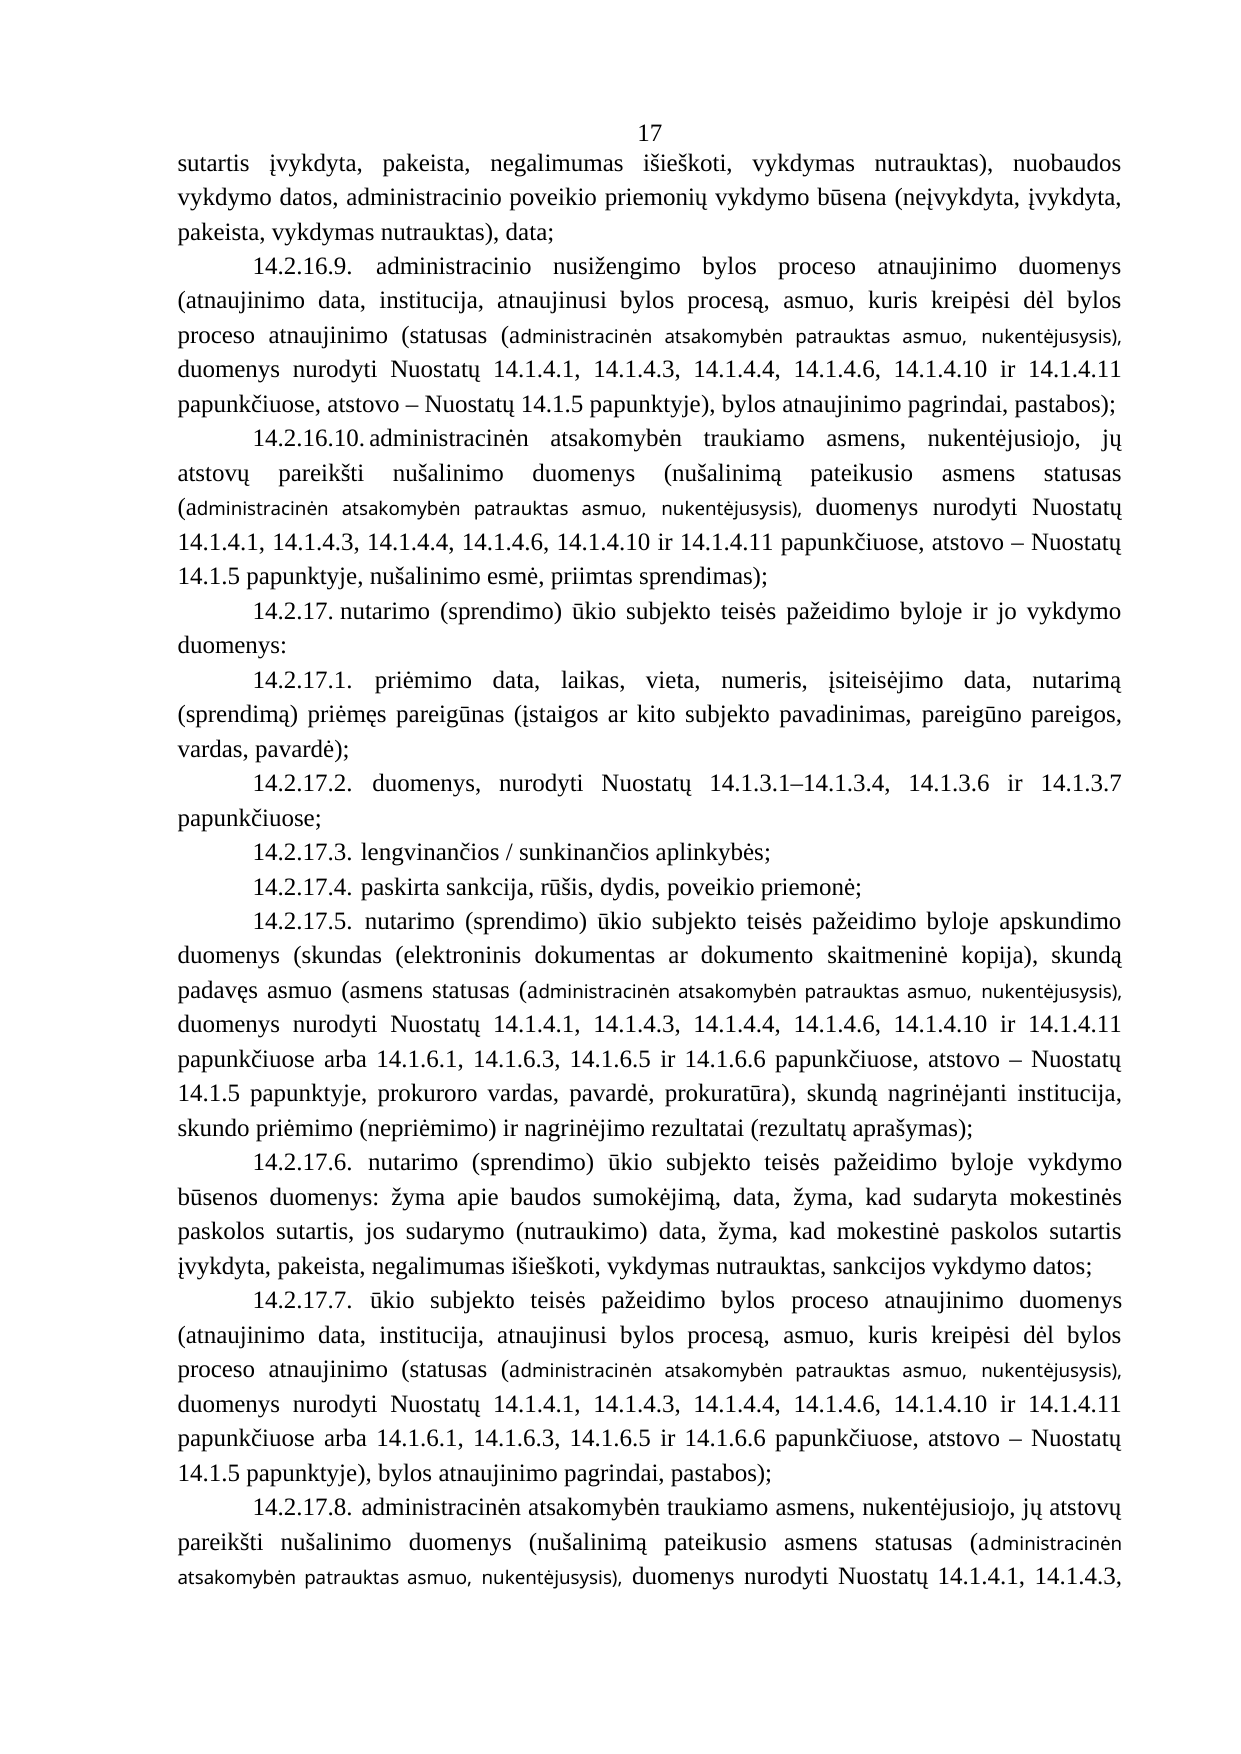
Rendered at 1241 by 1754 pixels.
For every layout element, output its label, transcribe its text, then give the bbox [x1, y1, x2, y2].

text 14.2.17.6. nutarimo (sprendimo) ūkio subjekto teisės pažeidimo byloje vykdymo būsenos duomenys: žyma apie baudos sumokėjimą, data, žyma, kad sudaryta mokestinės paskolos sutartis, jos sudarymo (nutraukimo) data, žyma, kad mokestinė paskolos sutartis įvykdyta, pakeista, negalimumas išieškoti, vykdymas nutrauktas, sankcijos vykdymo datos; [177, 1147, 1122, 1280]
text 14.2.16.10. administracinėn atsakomybėn traukiamo asmens, nukentėjusiojo, jų atstovų pareikšti nušalinimo duomenys (nušalinimą pateikusio asmens statusas (administracinėn atsakomybėn patrauktas asmuo, nukentėjusysis), duomenys nurodyti Nuostatų 14.1.4.1, 14.1.4.3, 14.1.4.4, 14.1.4.6, 14.1.4.10 ir 14.1.4.11 papunkčiuose, atstovo – Nuostatų 14.1.5 papunktyje, nušalinimo esmė, priimtas sprendimas); [177, 423, 1122, 590]
text 14.2.17. nutarimo (sprendimo) ūkio subjekto teisės pažeidimo byloje ir jo vykdymo duomenys: [177, 596, 1122, 659]
text 14.2.17.2. duomenys, nurodyti Nuostatų 14.1.3.1–14.1.3.4, 14.1.3.6 ir 14.1.3.7 papunkčiuose; [177, 768, 1122, 831]
text 14.2.17.8. administracinėn atsakomybėn traukiamo asmens, nukentėjusiojo, jų atstovų pareikšti nušalinimo duomenys (nušalinimą pateikusio asmens statusas (administracinėn atsakomybėn patrauktas asmuo, nukentėjusysis), duomenys nurodyti Nuostatų 14.1.4.1, 14.1.4.3, [177, 1492, 1122, 1590]
text 14.2.16.9. administracinio nusižengimo bylos proceso atnaujinimo duomenys (atnaujinimo data, institucija, atnaujinusi bylos procesą, asmuo, kuris kreipėsi dėl bylos proceso atnaujinimo (statusas (administracinėn atsakomybėn patrauktas asmuo, nukentėjusysis), duomenys nurodyti Nuostatų 14.1.4.1, 14.1.4.3, 14.1.4.4, 14.1.4.6, 14.1.4.10 ir 14.1.4.11 papunkčiuose, atstovo – Nuostatų 14.1.5 papunktyje), bylos atnaujinimo pagrindai, pastabos); [177, 251, 1122, 418]
text 14.2.17.1. priėmimo data, laikas, vieta, numeris, įsiteisėjimo data, nutarimą (sprendimą) priėmęs pareigūnas (įstaigos ar kito subjekto pavadinimas, pareigūno pareigos, vardas, pavardė); [177, 665, 1122, 762]
text 14.2.17.5. nutarimo (sprendimo) ūkio subjekto teisės pažeidimo byloje apskundimo duomenys (skundas (elektroninis dokumentas ar dokumento skaitmeninė kopija), skundą padavęs asmuo (asmens statusas (administracinėn atsakomybėn patrauktas asmuo, nukentėjusysis), duomenys nurodyti Nuostatų 14.1.4.1, 14.1.4.3, 14.1.4.4, 14.1.4.6, 14.1.4.10 ir 14.1.4.11 papunkčiuose arba 14.1.6.1, 14.1.6.3, 14.1.6.5 ir 14.1.6.6 papunkčiuose, atstovo – Nuostatų 14.1.5 papunktyje, prokuroro vardas, pavardė, prokuratūra), skundą nagrinėjanti institucija, skundo priėmimo (nepriėmimo) ir nagrinėjimo rezultatai (rezultatų aprašymas); [177, 906, 1122, 1142]
text 14.2.17.7. ūkio subjekto teisės pažeidimo bylos proceso atnaujinimo duomenys (atnaujinimo data, institucija, atnaujinusi bylos procesą, asmuo, kuris kreipėsi dėl bylos proceso atnaujinimo (statusas (administracinėn atsakomybėn patrauktas asmuo, nukentėjusysis), duomenys nurodyti Nuostatų 14.1.4.1, 14.1.4.3, 14.1.4.4, 14.1.4.6, 14.1.4.10 ir 14.1.4.11 papunkčiuose arba 14.1.6.1, 14.1.6.3, 14.1.6.5 ir 14.1.6.6 papunkčiuose, atstovo – Nuostatų 14.1.5 papunktyje), bylos atnaujinimo pagrindai, pastabos); [177, 1285, 1122, 1487]
text 14.2.17.4. paskirta sankcija, rūšis, dydis, poveikio priemonė; [177, 872, 1122, 900]
text 14.2.17.3. lengvinančios / sunkinančios aplinkybės; [177, 837, 1122, 866]
text sutartis įvykdyta, pakeista, negalimumas išieškoti, vykdymas nutrauktas), nuobaudos vykdymo datos, administracinio poveikio priemonių vykdymo būsena (neįvykdyta, įvykdyta, pakeista, vykdymas nutrauktas), data; [177, 148, 1122, 245]
